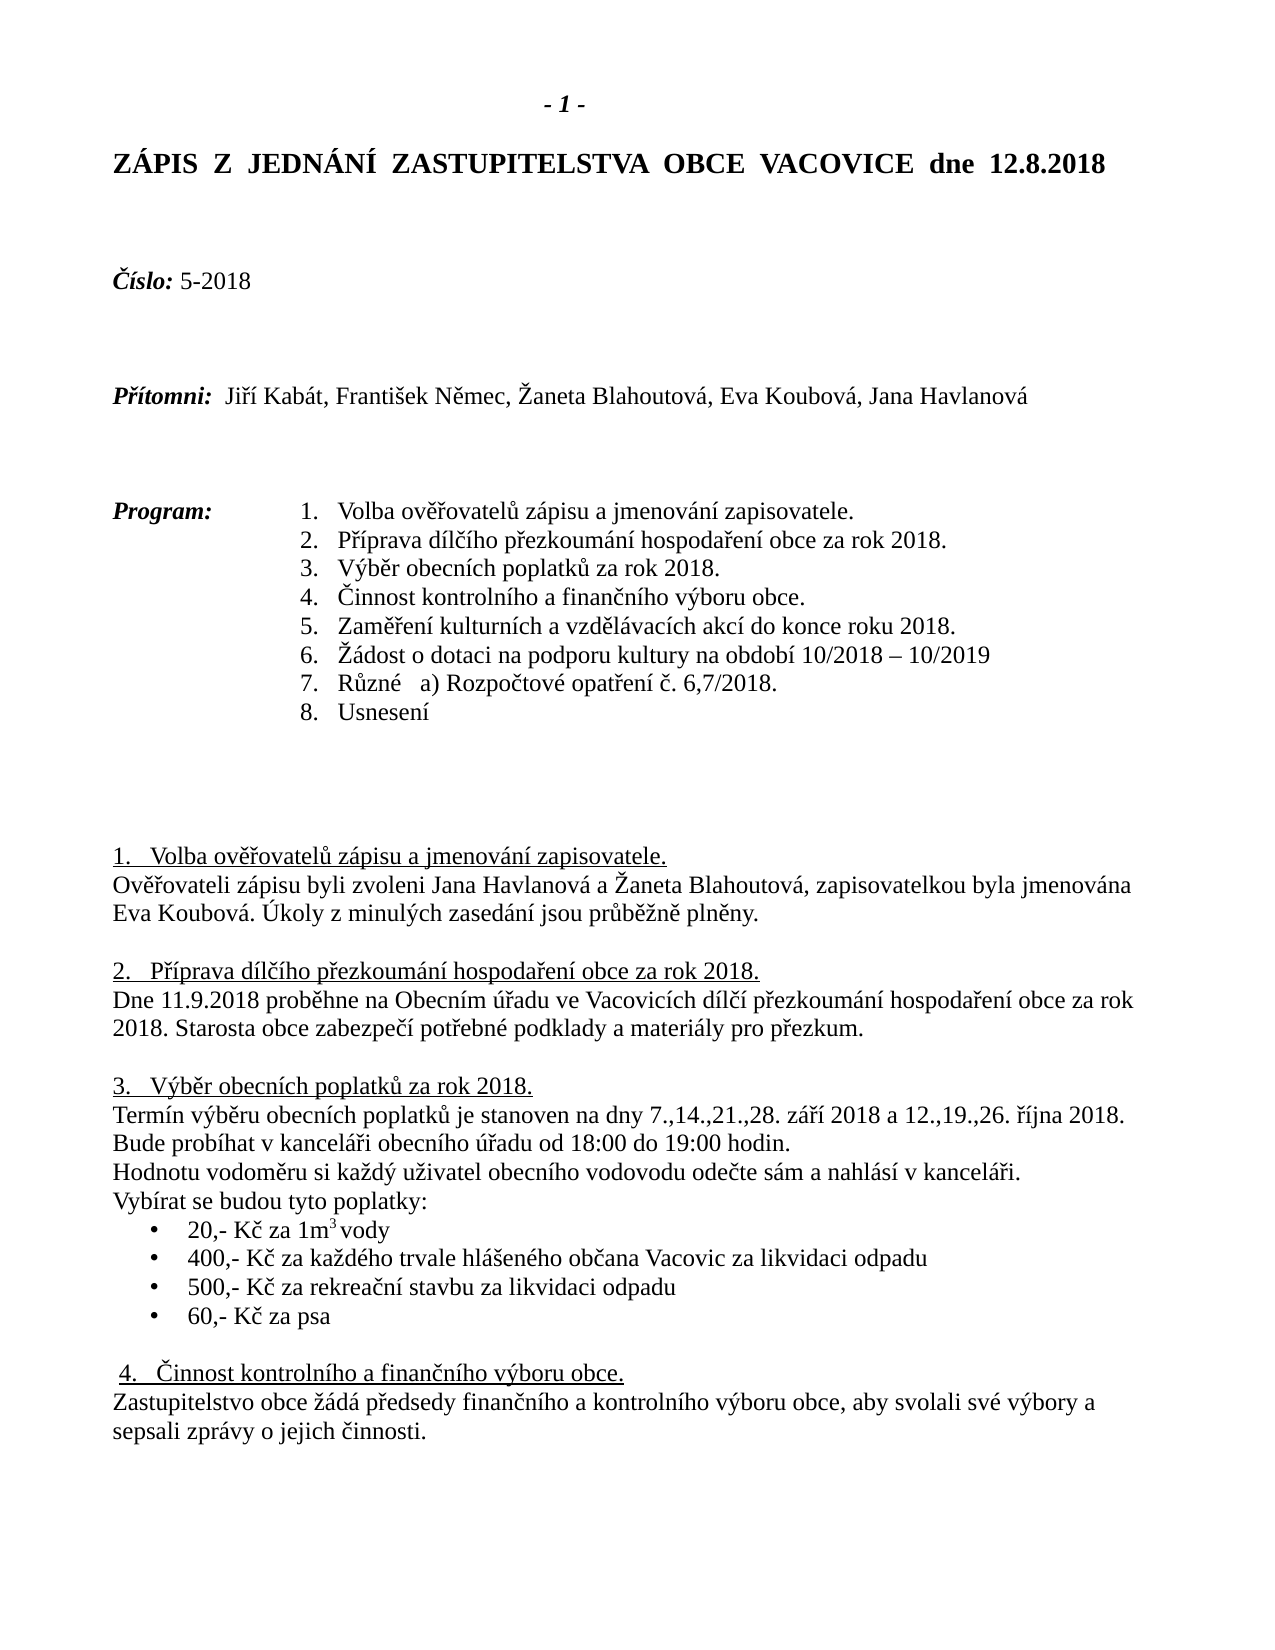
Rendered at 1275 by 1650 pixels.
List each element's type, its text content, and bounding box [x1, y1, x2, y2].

text Program: 1. Volba ověřovatelů zápisu a jmenování zapisovatele. [112, 496, 1162, 525]
list 500,- Kč za rekreační stavbu za likvidaci odpadu [150, 1272, 1162, 1301]
list 7. Různé a) Rozpočtové opatření č. 6,7/2018. [112, 668, 1162, 697]
list 5. Zaměření kulturních a vzdělávacích akcí do konce roku 2018. [112, 611, 1162, 640]
text Termín výběru obecních poplatků je stanoven na dny 7.,14.,21.,28. září 2018 a 12.,19.,26. října 2018. Bude probíhat v kanceláři obecního úřadu od 18:00 do 19:00 hodin. [112, 1100, 1162, 1157]
text Ověřovateli zápisu byli zvoleni Jana Havlanová a Žaneta Blahoutová, zapisovatelkou byla jmenována Eva Koubová. Úkoly z minulých zasedání jsou průběžně plněny. [112, 870, 1162, 927]
text Číslo: 5-2018 [112, 266, 1162, 295]
text ZÁPIS Z JEDNÁNÍ ZASTUPITELSTVA OBCE VACOVICE dne 12.8.2018 [112, 146, 1162, 180]
text - 1 - [112, 89, 1162, 117]
text 3. Výběr obecních poplatků za rok 2018. [112, 1071, 1162, 1100]
text 4. Činnost kontrolního a finančního výboru obce. [112, 1358, 1162, 1387]
text Hodnotu vodoměru si každý uživatel obecního vodovodu odečte sám a nahlásí v kanceláři. [112, 1157, 1162, 1186]
list 6. Žádost o dotaci na podporu kultury na období 10/2018 – 10/2019 [112, 640, 1162, 668]
text 2. Příprava dílčího přezkoumání hospodaření obce za rok 2018. [112, 956, 1162, 985]
list 400,- Kč za každého trvale hlášeného občana Vacovic za likvidaci odpadu [150, 1243, 1162, 1272]
list 60,- Kč za psa [150, 1301, 1162, 1330]
text 2. Příprava dílčího přezkoumání hospodaření obce za rok 2018. [112, 525, 1162, 553]
list 20,- Kč za 1m3 vody [150, 1215, 1162, 1243]
list 8. Usnesení [112, 697, 1162, 726]
text Vybírat se budou tyto poplatky: [112, 1186, 1162, 1215]
text 3. Výběr obecních poplatků za rok 2018. [112, 553, 1162, 582]
list Dne 11.9.2018 proběhne na Obecním úřadu ve Vacovicích dílčí přezkoumání hospodaření obce za rok 2018. Starosta obce zabezpečí potřebné podklady a materiály pro přezkum. [112, 985, 1162, 1042]
list 4. Činnost kontrolního a finančního výboru obce. [112, 582, 1162, 611]
text 1. Volba ověřovatelů zápisu a jmenování zapisovatele. [112, 841, 1162, 870]
text Přítomni: Jiří Kabát, František Němec, Žaneta Blahoutová, Eva Koubová, Jana Havlanová [112, 381, 1162, 410]
list Zastupitelstvo obce žádá předsedy finančního a kontrolního výboru obce, aby svolali své výbory a sepsali zprávy o jejich činnosti. [112, 1387, 1162, 1445]
